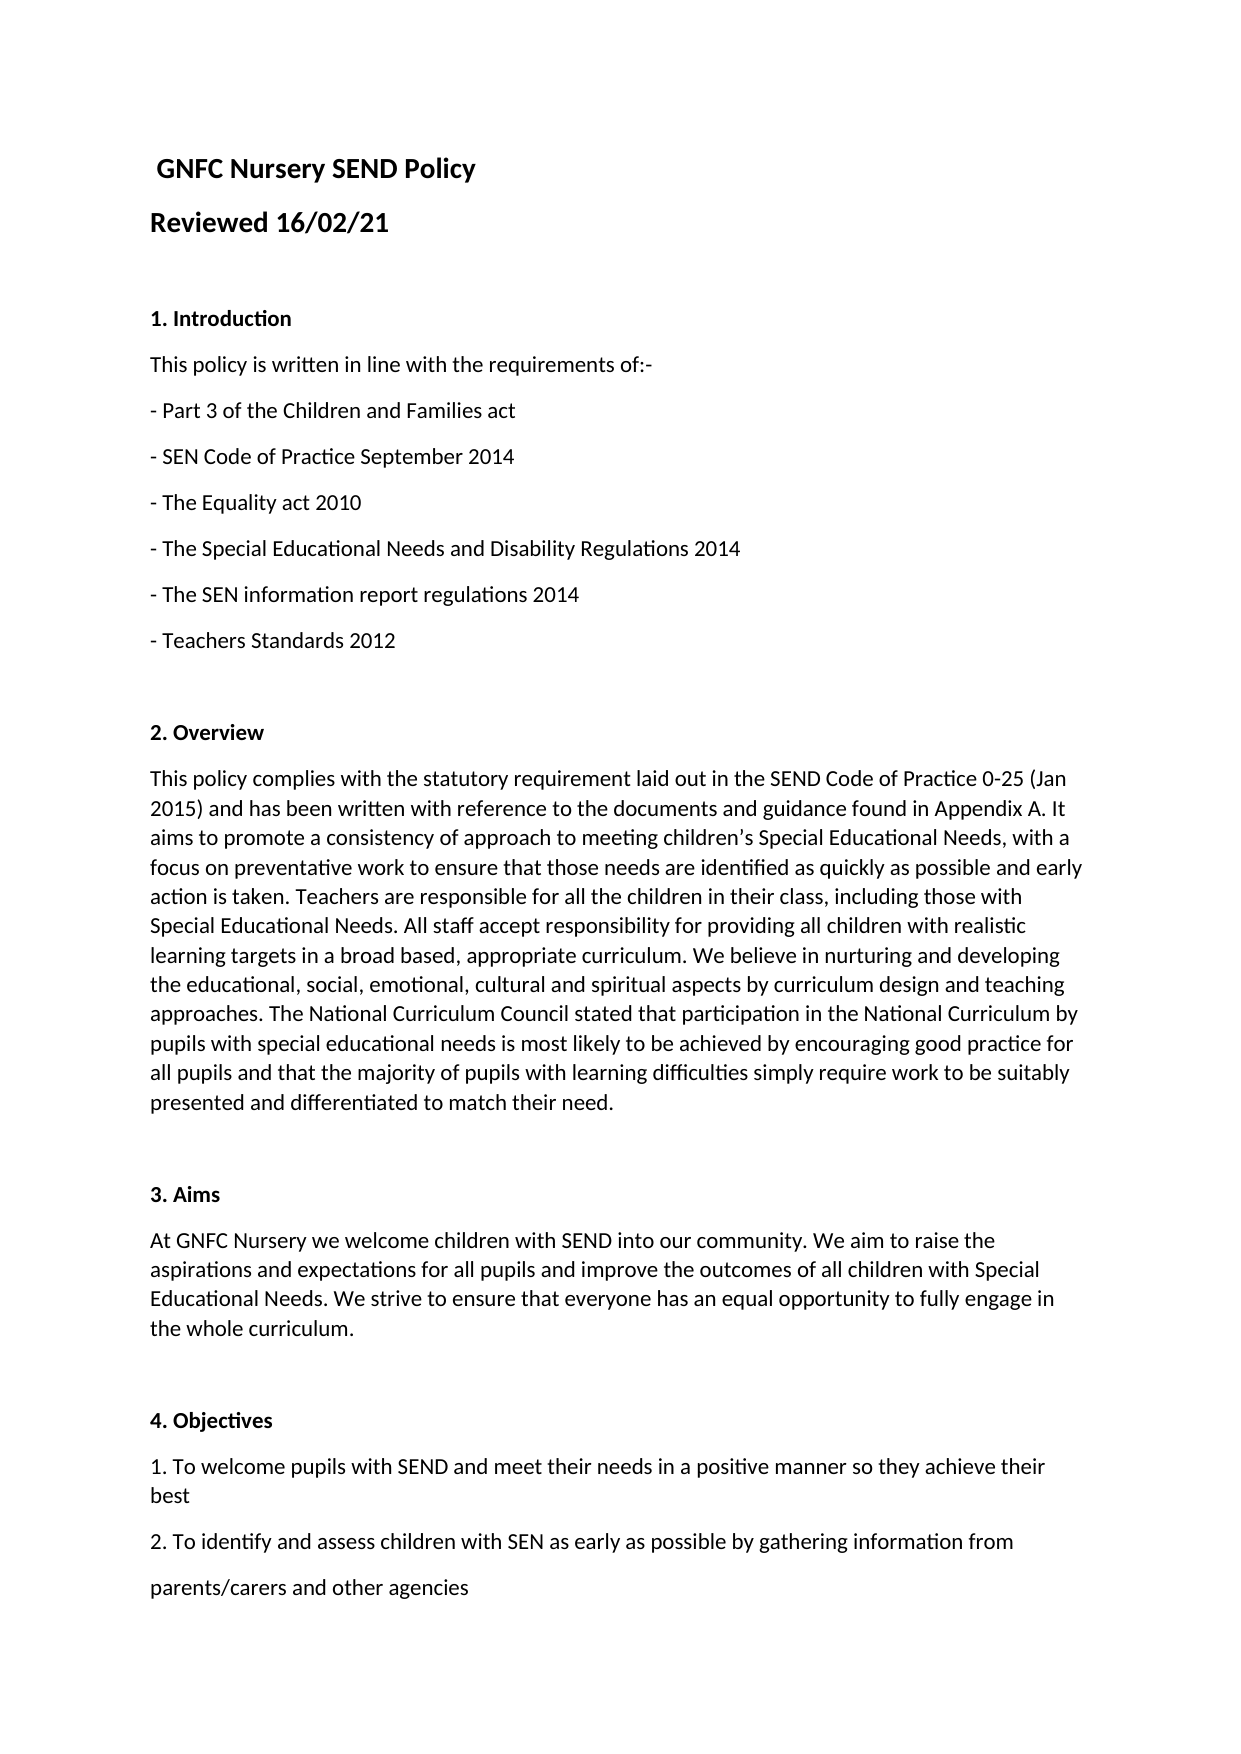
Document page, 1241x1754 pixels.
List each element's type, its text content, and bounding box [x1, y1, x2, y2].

text - Teachers Standards 2012 [150, 626, 1090, 654]
text This policy complies with the statutory requirement laid out in the SEND Code of Practice 0-25 (Jan 2015) and has been written with reference to the documents and guidance found in Appendix A. It aims to promote a consistency of approach to meeting children’s Special Educational Needs, with a focus on preventative work to ensure that those needs are identified as quickly as possible and early action is taken. Teachers are responsible for all the children in their class, including those with Special Educational Needs. All staff accept responsibility for providing all children with realistic learning targets in a broad based, appropriate curriculum. We believe in nurturing and developing the educational, social, emotional, cultural and spiritual aspects by curriculum design and teaching approaches. The National Curriculum Council stated that participation in the National Curriculum by pupils with special educational needs is most likely to be achieved by encouraging good practice for all pupils and that the majority of pupils with learning difficulties simply require work to be suitably presented and differentiated to match their need. [150, 764, 1090, 1116]
text - The Special Educational Needs and Disability Regulations 2014 [150, 534, 1090, 562]
text At GNFC Nursery we welcome children with SEND into our community. We aim to raise the aspirations and expectations for all pupils and improve the outcomes of all children with Special Educational Needs. We strive to ensure that everyone has an equal opportunity to fully engage in the whole curriculum. [150, 1226, 1090, 1342]
text 4. Objectives [150, 1406, 1090, 1434]
text 3. Aims [150, 1180, 1090, 1208]
text 2. Overview [150, 718, 1090, 747]
text GNFC Nursery SEND Policy [150, 150, 1090, 186]
text - The SEN information report regulations 2014 [150, 580, 1090, 608]
text - Part 3 of the Children and Families act [150, 396, 1090, 424]
text 1. To welcome pupils with SEND and meet their needs in a positive manner so they achieve their best [150, 1452, 1090, 1509]
text - The Equality act 2010 [150, 488, 1090, 516]
text 1. Introduction [150, 304, 1090, 332]
text 2. To identify and assess children with SEN as early as possible by gathering information from [150, 1527, 1090, 1556]
text Reviewed 16/02/21 [150, 204, 1090, 240]
text parents/carers and other agencies [150, 1573, 1090, 1602]
text This policy is written in line with the requirements of:- [150, 350, 1090, 378]
text - SEN Code of Practice September 2014 [150, 442, 1090, 470]
